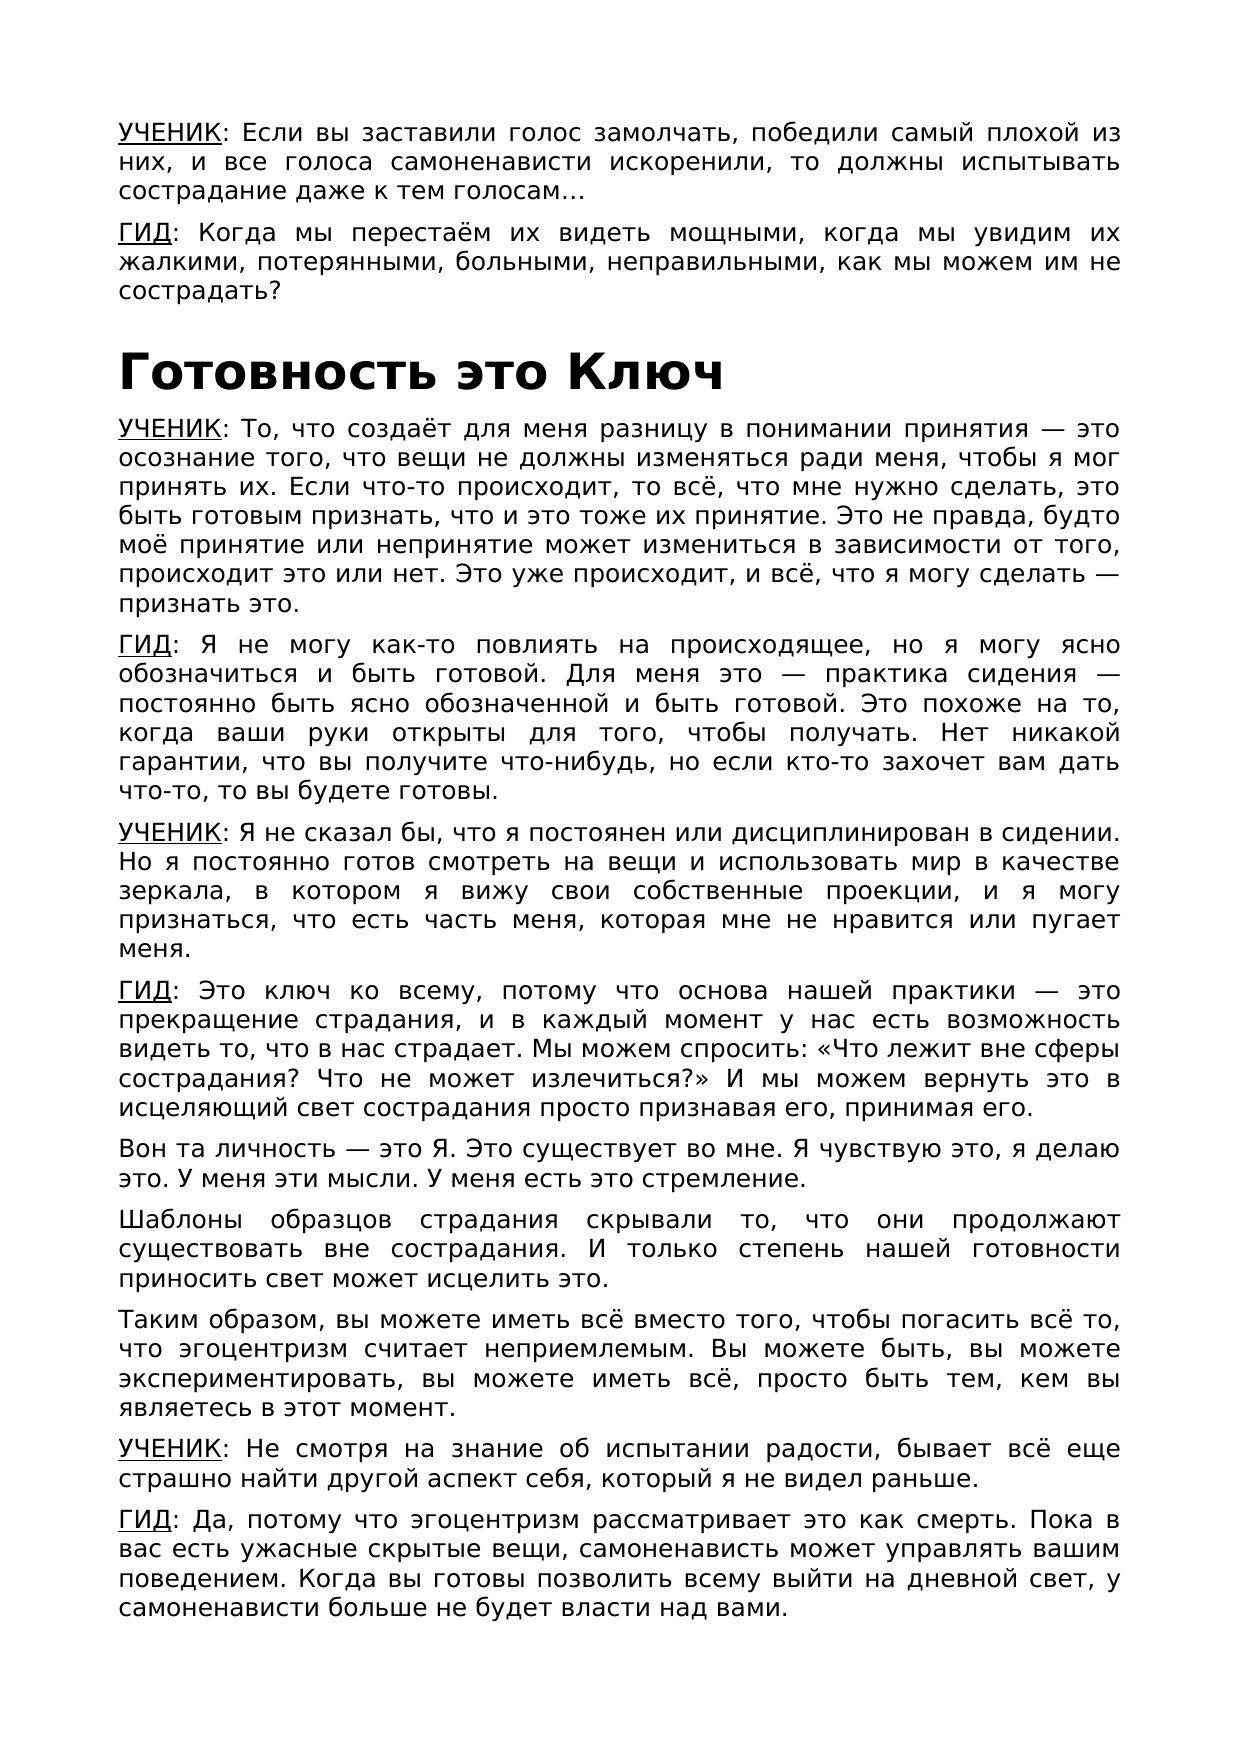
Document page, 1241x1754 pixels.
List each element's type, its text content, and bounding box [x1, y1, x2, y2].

text УЧЕНИК: Если вы заставили голос замолчать, победили самый плохой из них, и все голоса самоненависти искоренили, то должны испытывать сострадание даже к тем голосам… [118, 118, 1122, 206]
text Вон та личность — это Я. Это существует во мне. Я чувствую это, я делаю это. У меня эти мысли. У меня есть это стремление. [118, 1135, 1122, 1193]
text Таким образом, вы можете иметь всё вместо того, чтобы погасить всё то, что эгоцентризм считает неприемлемым. Вы можете быть, вы можете экспериментировать, вы можете иметь всё, просто быть тем, кем вы являетесь в этот момент. [118, 1306, 1122, 1422]
subtitle Готовность это Ключ [118, 343, 1122, 401]
text ГИД: Да, потому что эгоцентризм рассматривает это как смерть. Пока в вас есть ужасные скрытые вещи, самоненависть может управлять вашим поведением. Когда вы готовы позволить всему выйти на дневной свет, у самоненависти больше не будет власти над вами. [118, 1506, 1122, 1622]
text ГИД: Это ключ ко всему, потому что основа нашей практики — это прекращение страдания, и в каждый момент у нас есть возможность видеть то, что в нас страдает. Мы можем спросить: «Что лежит вне сферы сострадания? Что не может излечиться?» И мы можем вернуть это в исцеляющий свет сострадания просто признавая его, принимая его. [118, 976, 1122, 1122]
text ГИД: Когда мы перестаём их видеть мощными, когда мы увидим их жалкими, потерянными, больными, неправильными, как мы можем им не сострадать? [118, 218, 1122, 306]
text ГИД: Я не могу как-то повлиять на происходящее, но я могу ясно обозначиться и быть готовой. Для меня это — практика сидения — постоянно быть ясно обозначенной и быть готовой. Это похоже на то, когда ваши руки открыты для того, чтобы получать. Нет никакой гарантии, что вы получите что-нибудь, но если кто-то захочет вам дать что-то, то вы будете готовы. [118, 631, 1122, 806]
text УЧЕНИК: Я не сказал бы, что я постоянен или дисциплинирован в сидении. Но я постоянно готов смотреть на вещи и использовать мир в качестве зеркала, в котором я вижу свои собственные проекции, и я могу признаться, что есть часть меня, которая мне не нравится или пугает меня. [118, 818, 1122, 964]
text УЧЕНИК: То, что создаёт для меня разницу в понимании принятия — это осознание того, что вещи не должны изменяться ради меня, чтобы я мог принять их. Если что-то происходит, то всё, что мне нужно сделать, это быть готовым признать, что и это тоже их принятие. Это не правда, будто моё принятие или непринятие может измениться в зависимости от того, происходит это или нет. Это уже происходит, и всё, что я могу сделать — признать это. [118, 414, 1122, 618]
text Шаблоны образцов страдания скрывали то, что они продолжают существовать вне сострадания. И только степень нашей готовности приносить свет может исцелить это. [118, 1206, 1122, 1293]
text УЧЕНИК: Не смотря на знание об испытании радости, бывает всё еще страшно найти другой аспект себя, который я не видел раньше. [118, 1435, 1122, 1493]
